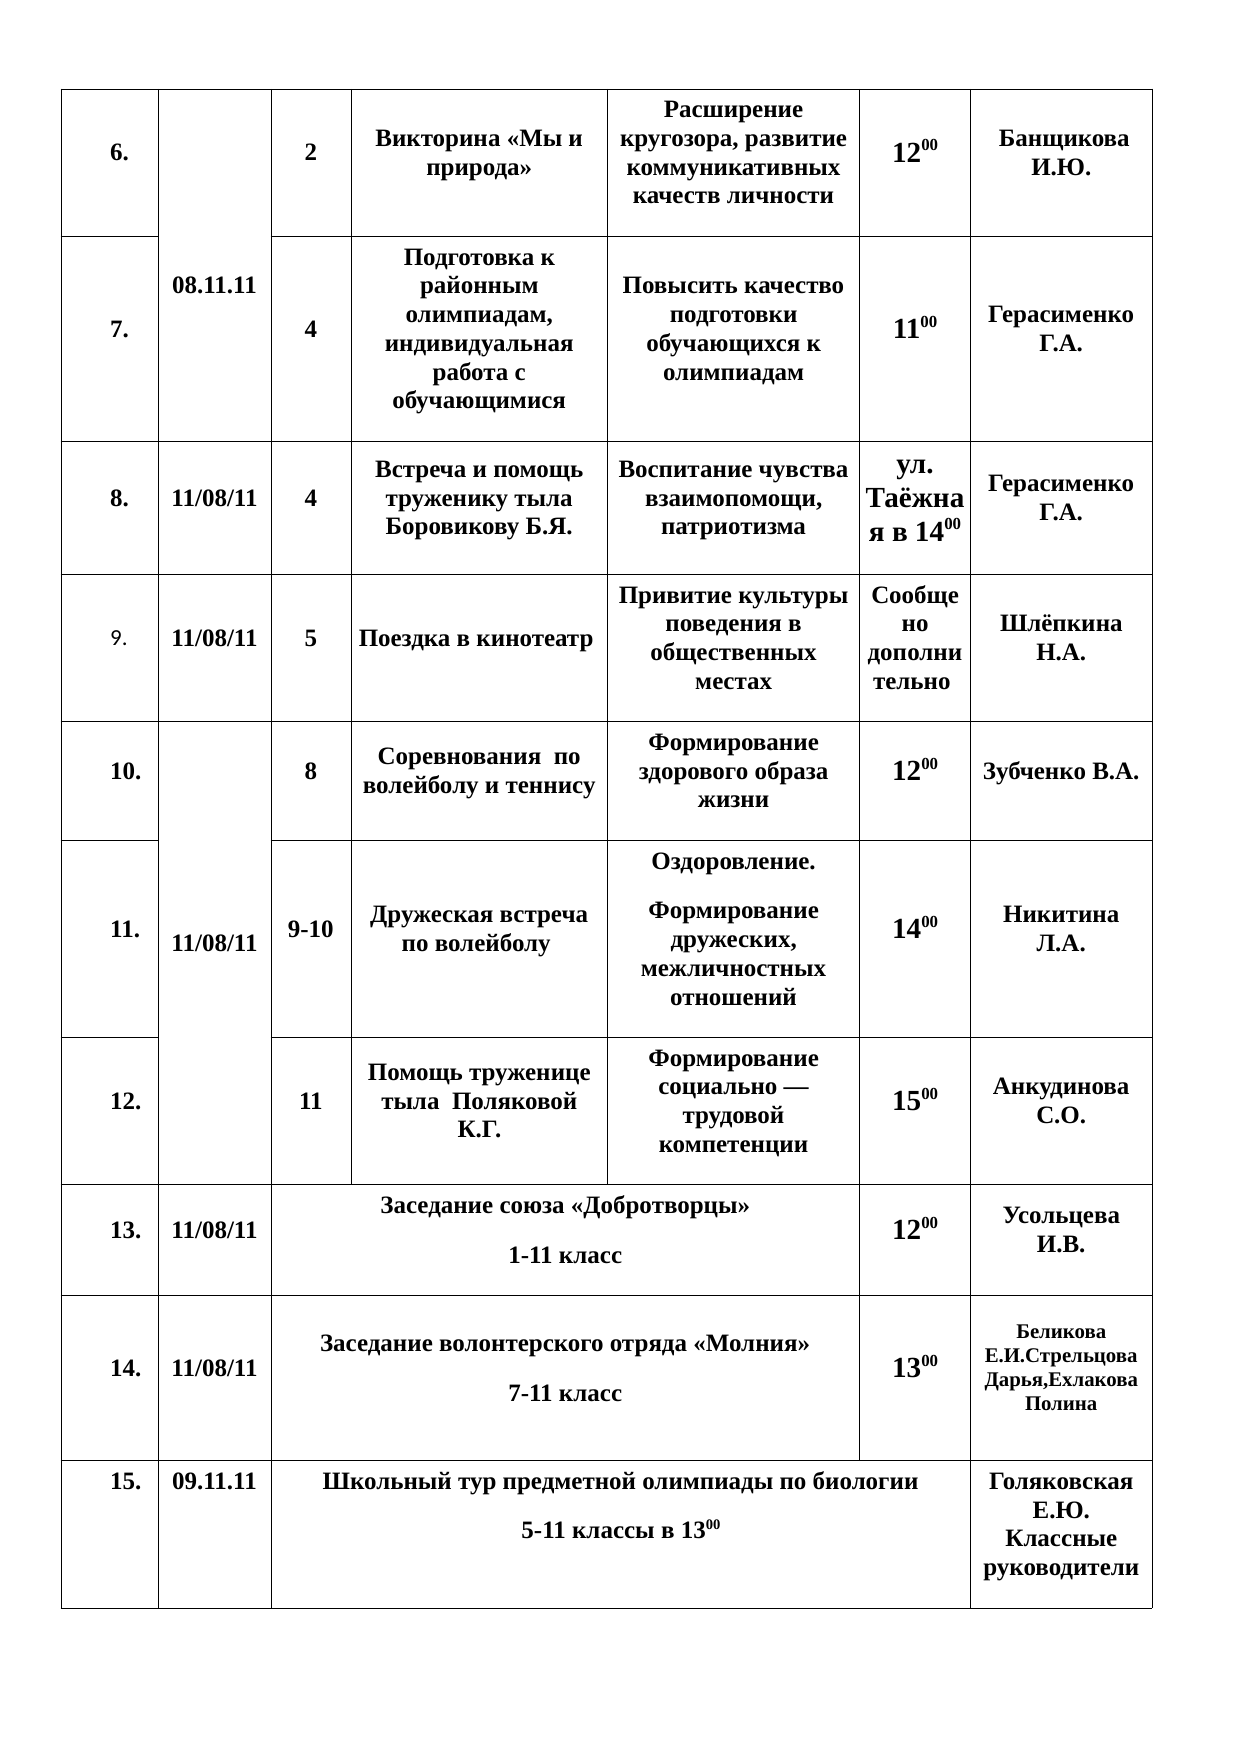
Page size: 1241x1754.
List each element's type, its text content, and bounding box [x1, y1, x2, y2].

table_cell [62, 1185, 158, 1295]
table_cell 1100 [860, 237, 970, 441]
table_cell [62, 1296, 158, 1460]
table_cell Анкудинова С.О. [971, 1038, 1152, 1184]
table_cell Встреча и помощь труженику тыла Боровикову Б.Я. [352, 442, 607, 574]
table_cell Привитие культуры поведения в общественных местах [608, 575, 859, 721]
table_cell Шлёпкина Н.А. [971, 575, 1152, 721]
table_cell Герасименко Г.А. [971, 237, 1152, 441]
table_cell [62, 442, 158, 574]
table_cell Соревнования по волейболу и теннису [352, 722, 607, 840]
table_cell Школьный тур предметной олимпиады по биологии 5-11 классы в 1300 [272, 1461, 970, 1608]
table_cell Помощь труженице тыла Поляковой К.Г. [352, 1038, 607, 1184]
table_cell Оздоровление. Формирование дружеских, межличностных отношений [608, 841, 859, 1037]
table_cell Воспитание чувства взаимопомощи, патриотизма [608, 442, 859, 574]
table_cell [62, 722, 158, 840]
table_cell 08.11.11 [159, 722, 271, 1184]
table_cell 08.11.11 [159, 90, 271, 441]
table_cell [62, 1038, 158, 1184]
table_cell 08.11.11 [159, 575, 271, 721]
table_cell [62, 237, 158, 441]
table_cell 2 [272, 90, 351, 236]
table_cell Сообщено дополнительно [860, 575, 970, 721]
table_cell 08.11.11 [159, 442, 271, 574]
table_cell 08.11.11 [159, 1185, 271, 1295]
table_cell [62, 90, 158, 236]
table_cell 1400 [860, 841, 970, 1037]
table_cell 1200 [860, 90, 970, 236]
table_cell 1200 [860, 1185, 970, 1295]
table_cell 09.11.11 [159, 1461, 271, 1608]
table_cell Зубченко В.А. [971, 722, 1152, 840]
table_cell 4 [272, 442, 351, 574]
table_cell [62, 1461, 158, 1608]
table_cell 08.11.11 [159, 1296, 271, 1460]
table_cell Голяковская Е.Ю. Классные руководители [971, 1461, 1152, 1608]
table_cell 1300 [860, 1296, 970, 1460]
table_cell [62, 575, 158, 721]
table_cell 9-10 [272, 841, 351, 1037]
table_cell 5 [272, 575, 351, 721]
table_cell 1200 [860, 722, 970, 840]
table_cell Дружеская встреча по волейболу [352, 841, 607, 1037]
table_cell 1500 [860, 1038, 970, 1184]
table_cell [62, 841, 158, 1037]
table_cell Расширение кругозора, развитие коммуникативных качеств личности [608, 90, 859, 236]
table_cell Поездка в кинотеатр [352, 575, 607, 721]
table_cell Заседание волонтерского отряда «Молния» 7-11 класс [272, 1296, 859, 1460]
table_cell Усольцева И.В. [971, 1185, 1152, 1295]
table_cell 8 [272, 722, 351, 840]
table_cell Беликова Е.И.Стрельцова Дарья,Ехлакова Полина [971, 1296, 1152, 1460]
table_cell Викторина «Мы и природа» [352, 90, 607, 236]
table_cell ул. Таёжная в 1400 [860, 442, 970, 574]
table_cell 11 [272, 1038, 351, 1184]
table_cell Формирование здорового образа жизни [608, 722, 859, 840]
table_cell Подготовка к районным олимпиадам, индивидуальная работа с обучающимися [352, 237, 607, 441]
table_cell Никитина Л.А. [971, 841, 1152, 1037]
table_cell 4 [272, 237, 351, 441]
table_cell Повысить качество подготовки обучающихся к олимпиадам [608, 237, 859, 441]
table_cell Герасименко Г.А. [971, 442, 1152, 574]
table_cell Заседание союза «Добротворцы» 1-11 класс [272, 1185, 859, 1295]
table_cell Банщикова И.Ю. [971, 90, 1152, 236]
table_cell Формирование социально — трудовой компетенции [608, 1038, 859, 1184]
